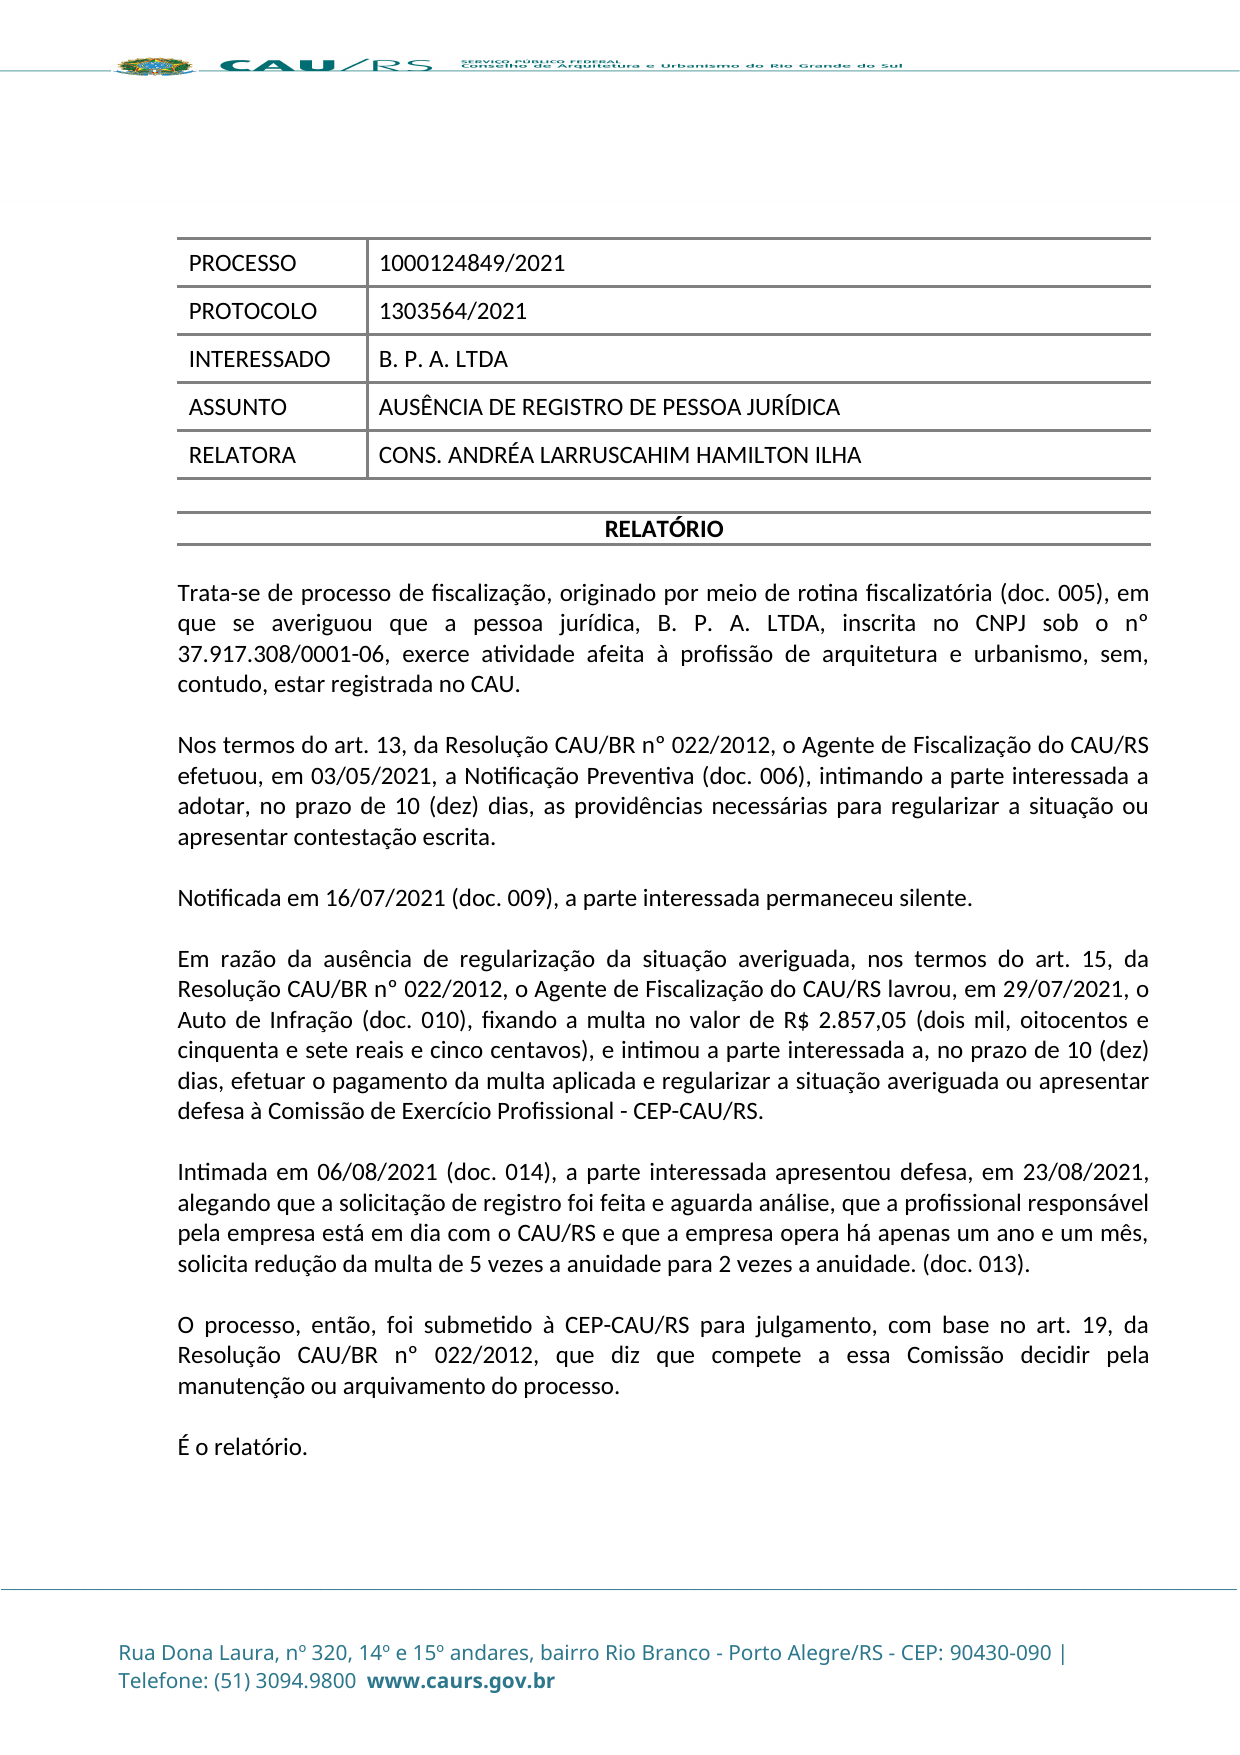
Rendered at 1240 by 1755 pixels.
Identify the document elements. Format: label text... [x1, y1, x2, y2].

table_cell AUSÊNCIA DE REGISTRO DE PESSOA JURÍDICA [369, 384, 1151, 429]
table_cell 1303564/2021 [369, 288, 1151, 333]
text Em razão da ausência de regularização da situação averiguada, nos termos do art. 15, da Resolução CAU/BR nº 022/2012, o Agente de Fiscalização do CAU/RS lavrou, em 29/07/2021, o Auto de Infração (doc. 010), fixando a multa no valor de R$ 2.857,05 (dois mil, oitocentos e cinquenta e sete reais e cinco centavos), e intimou a parte interessada a, no prazo de 10 (dez) dias, efetuar o pagamento da multa aplicada e regularizar a situação averiguada ou apresentar defesa à Comissão de Exercício Profissional - CEP-CAU/RS. [177, 943, 1151, 1126]
text Trata-se de processo de fiscalização, originado por meio de rotina fiscalizatória (doc. 005), em que se averiguou que a pessoa jurídica, B. P. A. LTDA, inscrita no CNPJ sob o nº 37.917.308/0001-06, exerce atividade afeita à profissão de arquitetura e urbanismo, sem, contudo, estar registrada no CAU. [177, 577, 1151, 699]
table_cell PROTOCOLO [177, 288, 366, 333]
table_header RELATÓRIO [177, 514, 1151, 543]
table_header PROCESSO [177, 240, 366, 285]
table_cell B. P. A. LTDA [369, 336, 1151, 381]
table_header 1000124849/2021 [369, 240, 1151, 285]
text É o relatório. [177, 1431, 1151, 1462]
table_cell RELATORA [177, 432, 366, 477]
text Nos termos do art. 13, da Resolução CAU/BR nº 022/2012, o Agente de Fiscalização do CAU/RS efetuou, em 03/05/2021, a Notificação Preventiva (doc. 006), intimando a parte interessada a adotar, no prazo de 10 (dez) dias, as providências necessárias para regularizar a situação ou apresentar contestação escrita. [177, 729, 1151, 851]
text Intimada em 06/08/2021 (doc. 014), a parte interessada apresentou defesa, em 23/08/2021, alegando que a solicitação de registro foi feita e aguarda análise, que a profissional responsável pela empresa está em dia com o CAU/RS e que a empresa opera há apenas um ano e um mês, solicita redução da multa de 5 vezes a anuidade para 2 vezes a anuidade. (doc. 013). [177, 1157, 1151, 1279]
text Notificada em 16/07/2021 (doc. 009), a parte interessada permaneceu silente. [177, 882, 1151, 912]
text O processo, então, foi submetido à CEP-CAU/RS para julgamento, com base no art. 19, da Resolução CAU/BR nº 022/2012, que diz que compete a essa Comissão decidir pela manutenção ou arquivamento do processo. [177, 1309, 1151, 1401]
table_cell CONS. ANDRÉA LARRUSCAHIM HAMILTON ILHA [369, 432, 1151, 477]
table_cell ASSUNTO [177, 384, 366, 429]
table_cell INTERESSADO [177, 336, 366, 381]
